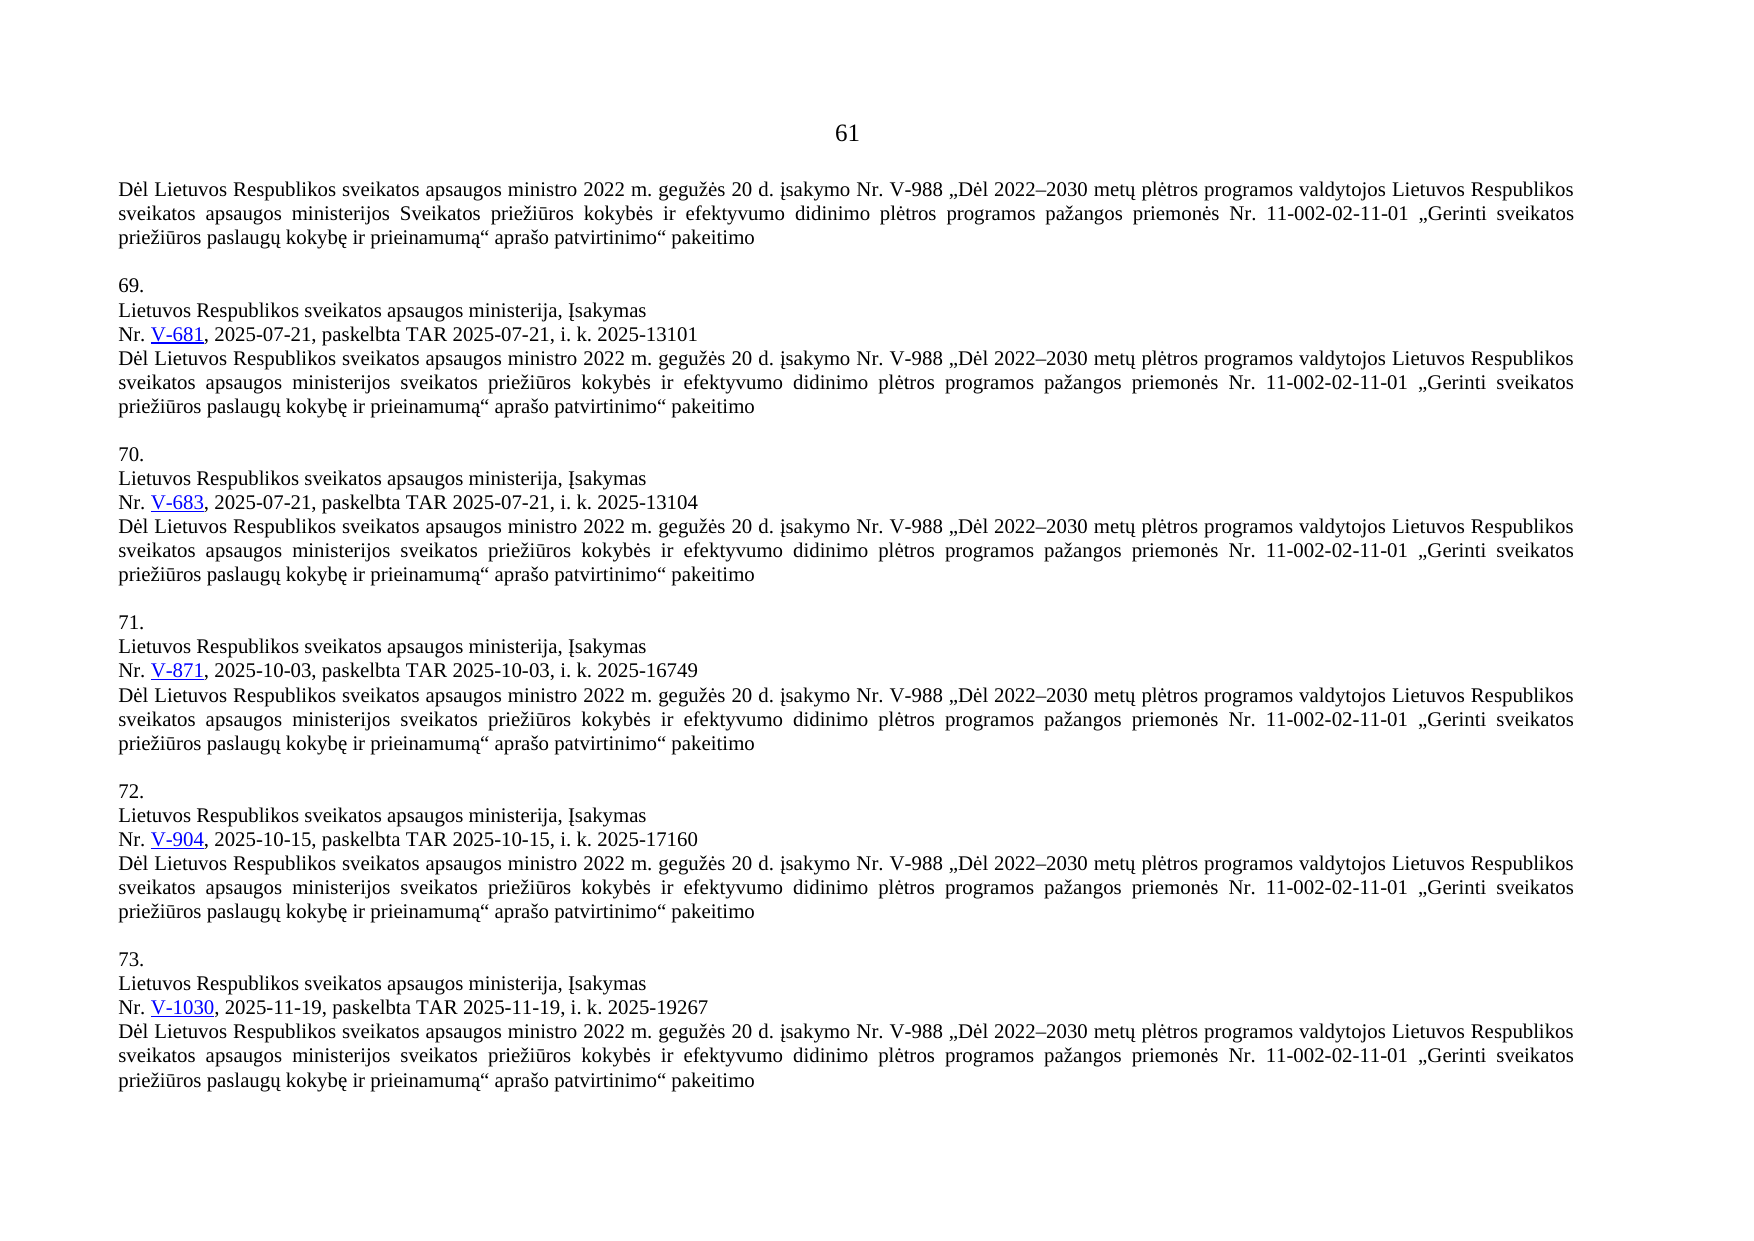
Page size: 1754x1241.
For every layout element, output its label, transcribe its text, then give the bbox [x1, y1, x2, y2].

text Lietuvos Respublikos sveikatos apsaugos ministerija, Įsakymas [118, 803, 1577, 827]
text Nr. V-904, 2025-10-15, paskelbta TAR 2025-10-15, i. k. 2025-17160 [118, 827, 1577, 851]
text Lietuvos Respublikos sveikatos apsaugos ministerija, Įsakymas [118, 297, 1577, 322]
text Lietuvos Respublikos sveikatos apsaugos ministerija, Įsakymas [118, 971, 1577, 995]
text 70. [118, 442, 1577, 466]
text Dėl Lietuvos Respublikos sveikatos apsaugos ministro 2022 m. gegužės 20 d. įsakymo Nr. V-988 „Dėl 2022–2030 metų plėtros programos valdytojos Lietuvos Respublikos sveikatos apsaugos ministerijos sveikatos priežiūros kokybės ir efektyvumo didinimo plėtros programos pažangos priemonės Nr. 11-002-02-11-01 „Gerinti sveikatos priežiūros paslaugų kokybę ir prieinamumą“ aprašo patvirtinimo“ pakeitimo [118, 682, 1577, 755]
text 72. [118, 779, 1577, 803]
text Dėl Lietuvos Respublikos sveikatos apsaugos ministro 2022 m. gegužės 20 d. įsakymo Nr. V-988 „Dėl 2022–2030 metų plėtros programos valdytojos Lietuvos Respublikos sveikatos apsaugos ministerijos sveikatos priežiūros kokybės ir efektyvumo didinimo plėtros programos pažangos priemonės Nr. 11-002-02-11-01 „Gerinti sveikatos priežiūros paslaugų kokybę ir prieinamumą“ aprašo patvirtinimo“ pakeitimo [118, 851, 1577, 923]
text Nr. V-683, 2025-07-21, paskelbta TAR 2025-07-21, i. k. 2025-13104 [118, 490, 1577, 514]
text 69. [118, 273, 1577, 297]
text Dėl Lietuvos Respublikos sveikatos apsaugos ministro 2022 m. gegužės 20 d. įsakymo Nr. V-988 „Dėl 2022–2030 metų plėtros programos valdytojos Lietuvos Respublikos sveikatos apsaugos ministerijos sveikatos priežiūros kokybės ir efektyvumo didinimo plėtros programos pažangos priemonės Nr. 11-002-02-11-01 „Gerinti sveikatos priežiūros paslaugų kokybę ir prieinamumą“ aprašo patvirtinimo“ pakeitimo [118, 346, 1577, 418]
text 71. [118, 610, 1577, 634]
text 73. [118, 947, 1577, 971]
text Nr. V-1030, 2025-11-19, paskelbta TAR 2025-11-19, i. k. 2025-19267 [118, 995, 1577, 1019]
text Dėl Lietuvos Respublikos sveikatos apsaugos ministro 2022 m. gegužės 20 d. įsakymo Nr. V-988 „Dėl 2022–2030 metų plėtros programos valdytojos Lietuvos Respublikos sveikatos apsaugos ministerijos sveikatos priežiūros kokybės ir efektyvumo didinimo plėtros programos pažangos priemonės Nr. 11-002-02-11-01 „Gerinti sveikatos priežiūros paslaugų kokybę ir prieinamumą“ aprašo patvirtinimo“ pakeitimo [118, 1019, 1577, 1092]
text Lietuvos Respublikos sveikatos apsaugos ministerija, Įsakymas [118, 466, 1577, 490]
text Lietuvos Respublikos sveikatos apsaugos ministerija, Įsakymas [118, 634, 1577, 658]
text Nr. V-871, 2025-10-03, paskelbta TAR 2025-10-03, i. k. 2025-16749 [118, 658, 1577, 682]
text Dėl Lietuvos Respublikos sveikatos apsaugos ministro 2022 m. gegužės 20 d. įsakymo Nr. V-988 „Dėl 2022–2030 metų plėtros programos valdytojos Lietuvos Respublikos sveikatos apsaugos ministerijos sveikatos priežiūros kokybės ir efektyvumo didinimo plėtros programos pažangos priemonės Nr. 11-002-02-11-01 „Gerinti sveikatos priežiūros paslaugų kokybę ir prieinamumą“ aprašo patvirtinimo“ pakeitimo [118, 514, 1577, 586]
text Nr. V-681, 2025-07-21, paskelbta TAR 2025-07-21, i. k. 2025-13101 [118, 322, 1577, 346]
text Dėl Lietuvos Respublikos sveikatos apsaugos ministro 2022 m. gegužės 20 d. įsakymo Nr. V-988 „Dėl 2022–2030 metų plėtros programos valdytojos Lietuvos Respublikos sveikatos apsaugos ministerijos Sveikatos priežiūros kokybės ir efektyvumo didinimo plėtros programos pažangos priemonės Nr. 11-002-02-11-01 „Gerinti sveikatos priežiūros paslaugų kokybę ir prieinamumą“ aprašo patvirtinimo“ pakeitimo [118, 177, 1577, 249]
